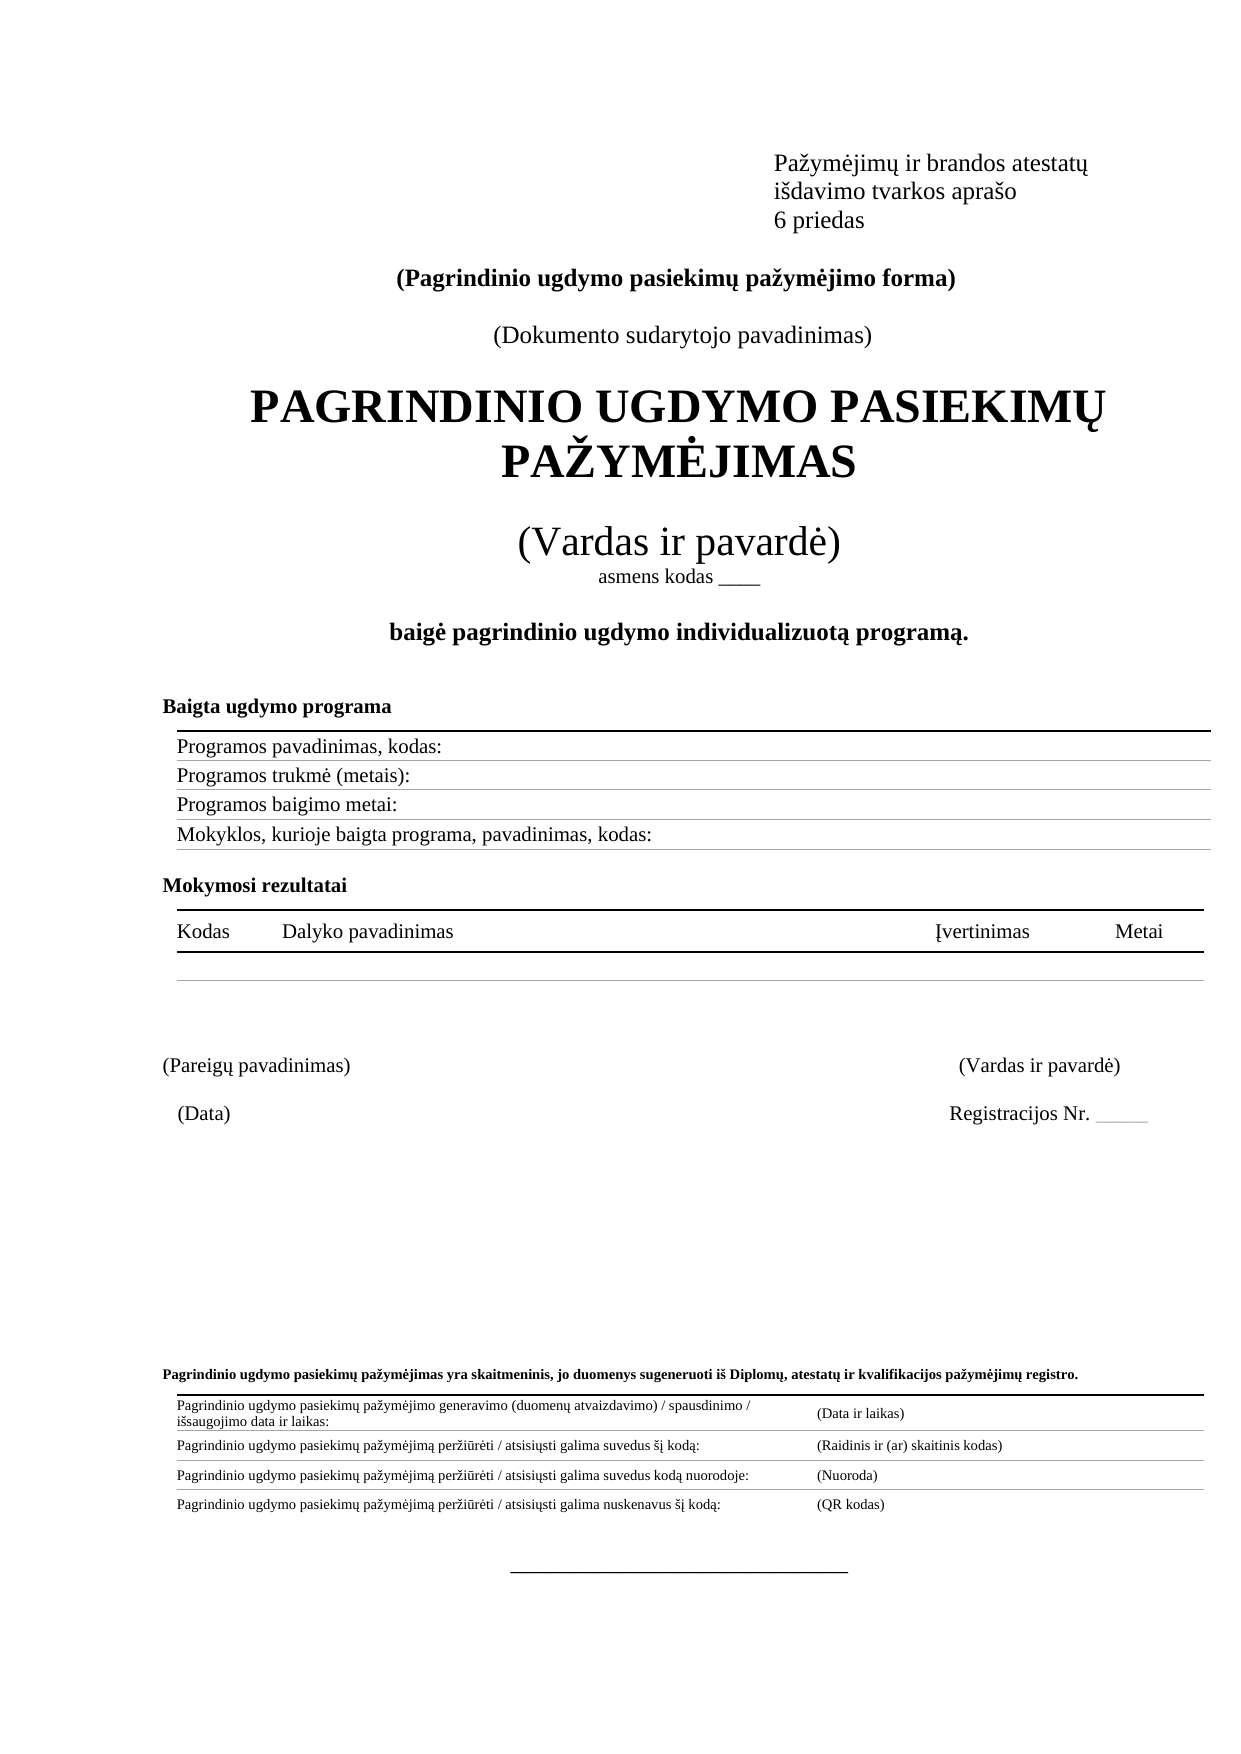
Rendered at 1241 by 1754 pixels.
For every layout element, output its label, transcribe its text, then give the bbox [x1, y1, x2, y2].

text 6 priedas [177, 205, 1181, 234]
table_header Įvertinimas [936, 911, 1115, 951]
text ___________________________ [177, 1547, 1181, 1576]
text (Dokumento sudarytojo pavadinimas) [177, 320, 1181, 349]
table_cell [783, 790, 1211, 819]
table_header [783, 732, 1211, 760]
table_cell [936, 953, 1115, 980]
table_cell (Nuoroda) [818, 1461, 1204, 1489]
text (Data) Registracijos Nr. _____ [177, 1101, 1181, 1125]
text asmens kodas ____ [177, 564, 1181, 588]
table_cell Pagrindinio ugdymo pasiekimų pažymėjimą peržiūrėti / atsisiųsti galima suvedus šį kodą: [177, 1431, 817, 1459]
table_cell [783, 761, 1211, 789]
table_cell [1115, 953, 1204, 980]
table_cell (QR kodas) [818, 1490, 1204, 1519]
text Mokymosi rezultatai [162, 873, 1181, 897]
table_header Kodas [177, 911, 282, 951]
text (Vardas ir pavardė) [177, 517, 1181, 564]
text (Pagrindinio ugdymo pasiekimų pažymėjimo forma) [177, 263, 1181, 291]
table_cell Mokyklos, kurioje baigta programa, pavadinimas, kodas: [177, 820, 783, 848]
table_cell Pagrindinio ugdymo pasiekimų pažymėjimą peržiūrėti / atsisiųsti galima nuskenavus šį kodą: [177, 1490, 817, 1519]
table_cell [177, 953, 282, 980]
table_header Metai [1115, 911, 1204, 951]
table_header Dalyko pavadinimas [283, 911, 936, 951]
table_header (Data ir laikas) [818, 1396, 1204, 1430]
table_cell [283, 953, 936, 980]
text baigė pagrindinio ugdymo individualizuotą programą. [177, 617, 1181, 646]
text Pažymėjimų ir brandos atestatų [177, 148, 1181, 176]
text išdavimo tvarkos aprašo [177, 176, 1181, 205]
table_cell Pagrindinio ugdymo pasiekimų pažymėjimą peržiūrėti / atsisiųsti galima suvedus kodą nuorodoje: [177, 1461, 817, 1489]
table_header Programos pavadinimas, kodas: [177, 732, 783, 760]
table_cell (Raidinis ir (ar) skaitinis kodas) [818, 1431, 1204, 1459]
table_cell [783, 820, 1211, 848]
text Pagrindinio ugdymo pasiekimų pažymėjimas yra skaitmeninis, jo duomenys sugeneruoti iš Diplomų, atestatų ir kvalifikacijos pažymėjimų registro. [162, 1366, 1181, 1382]
table_header Pagrindinio ugdymo pasiekimų pažymėjimo generavimo (duomenų atvaizdavimo) / spausdinimo / išsaugojimo data ir laikas: [177, 1396, 817, 1430]
table_cell Programos baigimo metai: [177, 790, 783, 819]
text (Pareigų pavadinimas) (Vardas ir pavardė) [162, 1053, 1181, 1077]
text PAGRINDINIO UGDYMO PASIEKIMŲ PAŽYMĖJIMAS [177, 378, 1181, 488]
table_cell Programos trukmė (metais): [177, 761, 783, 789]
text Baigta ugdymo programa [162, 694, 1181, 718]
